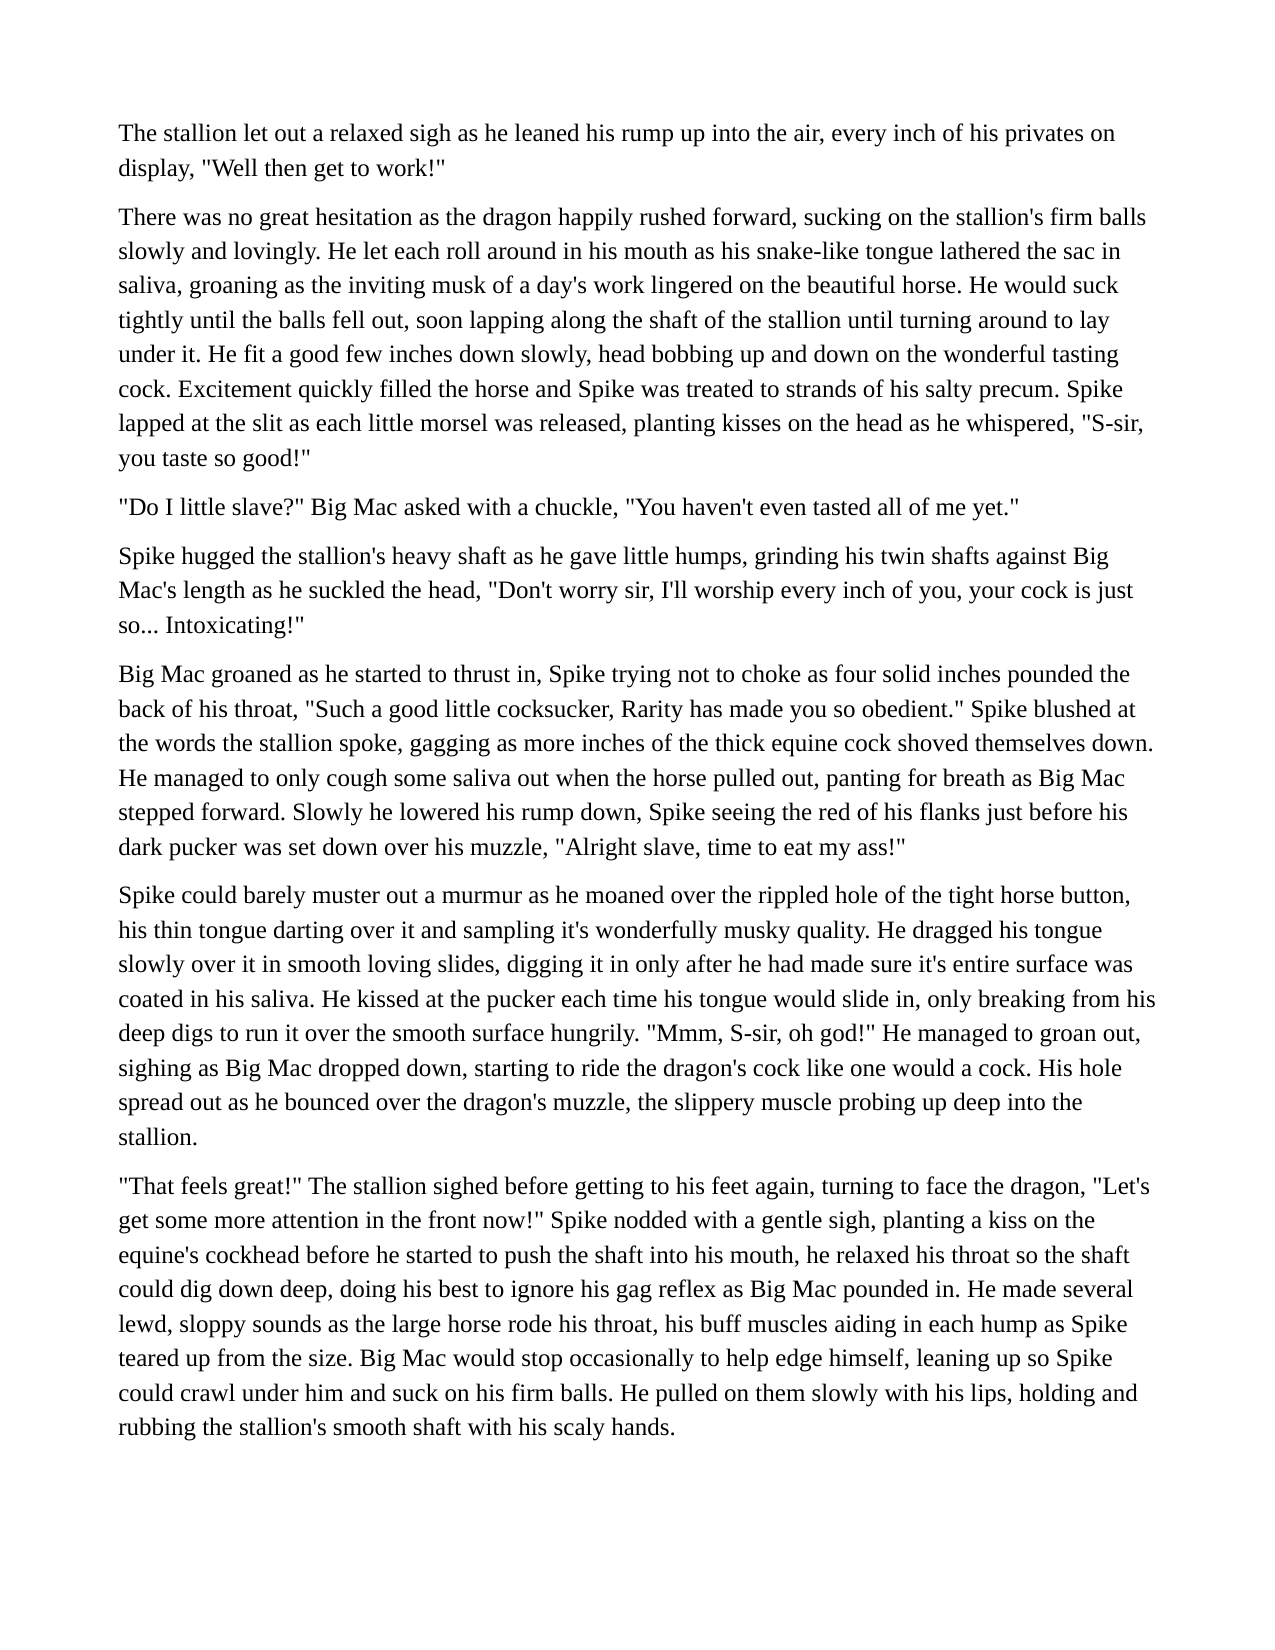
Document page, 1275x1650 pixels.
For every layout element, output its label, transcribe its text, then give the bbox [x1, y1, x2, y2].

text There was no great hesitation as the dragon happily rushed forward, sucking on the stallion's firm balls slowly and lovingly. He let each roll around in his mouth as his snake-like tongue lathered the sac in saliva, groaning as the inviting musk of a day's work lingered on the beautiful horse. He would suck tightly until the balls fell out, soon lapping along the shaft of the stallion until turning around to lay under it. He fit a good few inches down slowly, head bobbing up and down on the wonderful tasting cock. Excitement quickly filled the horse and Spike was treated to strands of his salty precum. Spike lapped at the slit as each little morsel was released, planting kisses on the head as he whispered, "S-sir, you taste so good!" [118, 202, 1157, 472]
text Spike hugged the stallion's heavy shaft as he gave little humps, grinding his twin shafts against Big Mac's length as he suckled the head, "Don't worry sir, I'll worship every inch of you, your cock is just so... Intoxicating!" [118, 541, 1157, 639]
text "Do I little slave?" Big Mac asked with a chuckle, "You haven't even tasted all of me yet." [118, 492, 1157, 521]
text The stallion let out a relaxed sigh as he leaned his rump up into the air, every inch of his privates on display, "Well then get to work!" [118, 118, 1157, 181]
text Big Mac groaned as he started to thrust in, Spike trying not to choke as four solid inches pounded the back of his throat, "Such a good little cocksucker, Rarity has made you so obedient." Spike blushed at the words the stallion spoke, gagging as more inches of the thick equine cock shoved themselves down. He managed to only cough some saliva out when the horse pulled out, panting for breath as Big Mac stepped forward. Slowly he lowered his rump down, Spike seeing the red of his flanks just before his dark pucker was set down over his muzzle, "Alright slave, time to eat my ass!" [118, 659, 1157, 860]
text "That feels great!" The stallion sighed before getting to his feet again, turning to face the dragon, "Let's get some more attention in the front now!" Spike nodded with a gentle sigh, planting a kiss on the equine's cockhead before he started to push the shaft into his mouth, he relaxed his throat so the shaft could dig down deep, doing his best to ignore his gag reflex as Big Mac pounded in. He made several lewd, sloppy sounds as the large horse rode his throat, his buff muscles aiding in each hump as Spike teared up from the size. Big Mac would stop occasionally to help edge himself, leaning up so Spike could crawl under him and suck on his firm balls. He pulled on them slowly with his lips, holding and rubbing the stallion's smooth shaft with his scaly hands. [118, 1171, 1157, 1441]
text Spike could barely muster out a murmur as he moaned over the rippled hole of the tight horse button, his thin tongue darting over it and sampling it's wonderfully musky quality. He dragged his tongue slowly over it in smooth loving slides, digging it in only after he had made sure it's entire surface was coated in his saliva. He kissed at the pucker each time his tongue would slide in, only breaking from his deep digs to run it over the smooth surface hungrily. "Mmm, S-sir, oh god!" He managed to groan out, sighing as Big Mac dropped down, starting to ride the dragon's cock like one would a cock. His hole spread out as he bounced over the dragon's muzzle, the slippery muscle probing up deep into the stallion. [118, 881, 1157, 1151]
